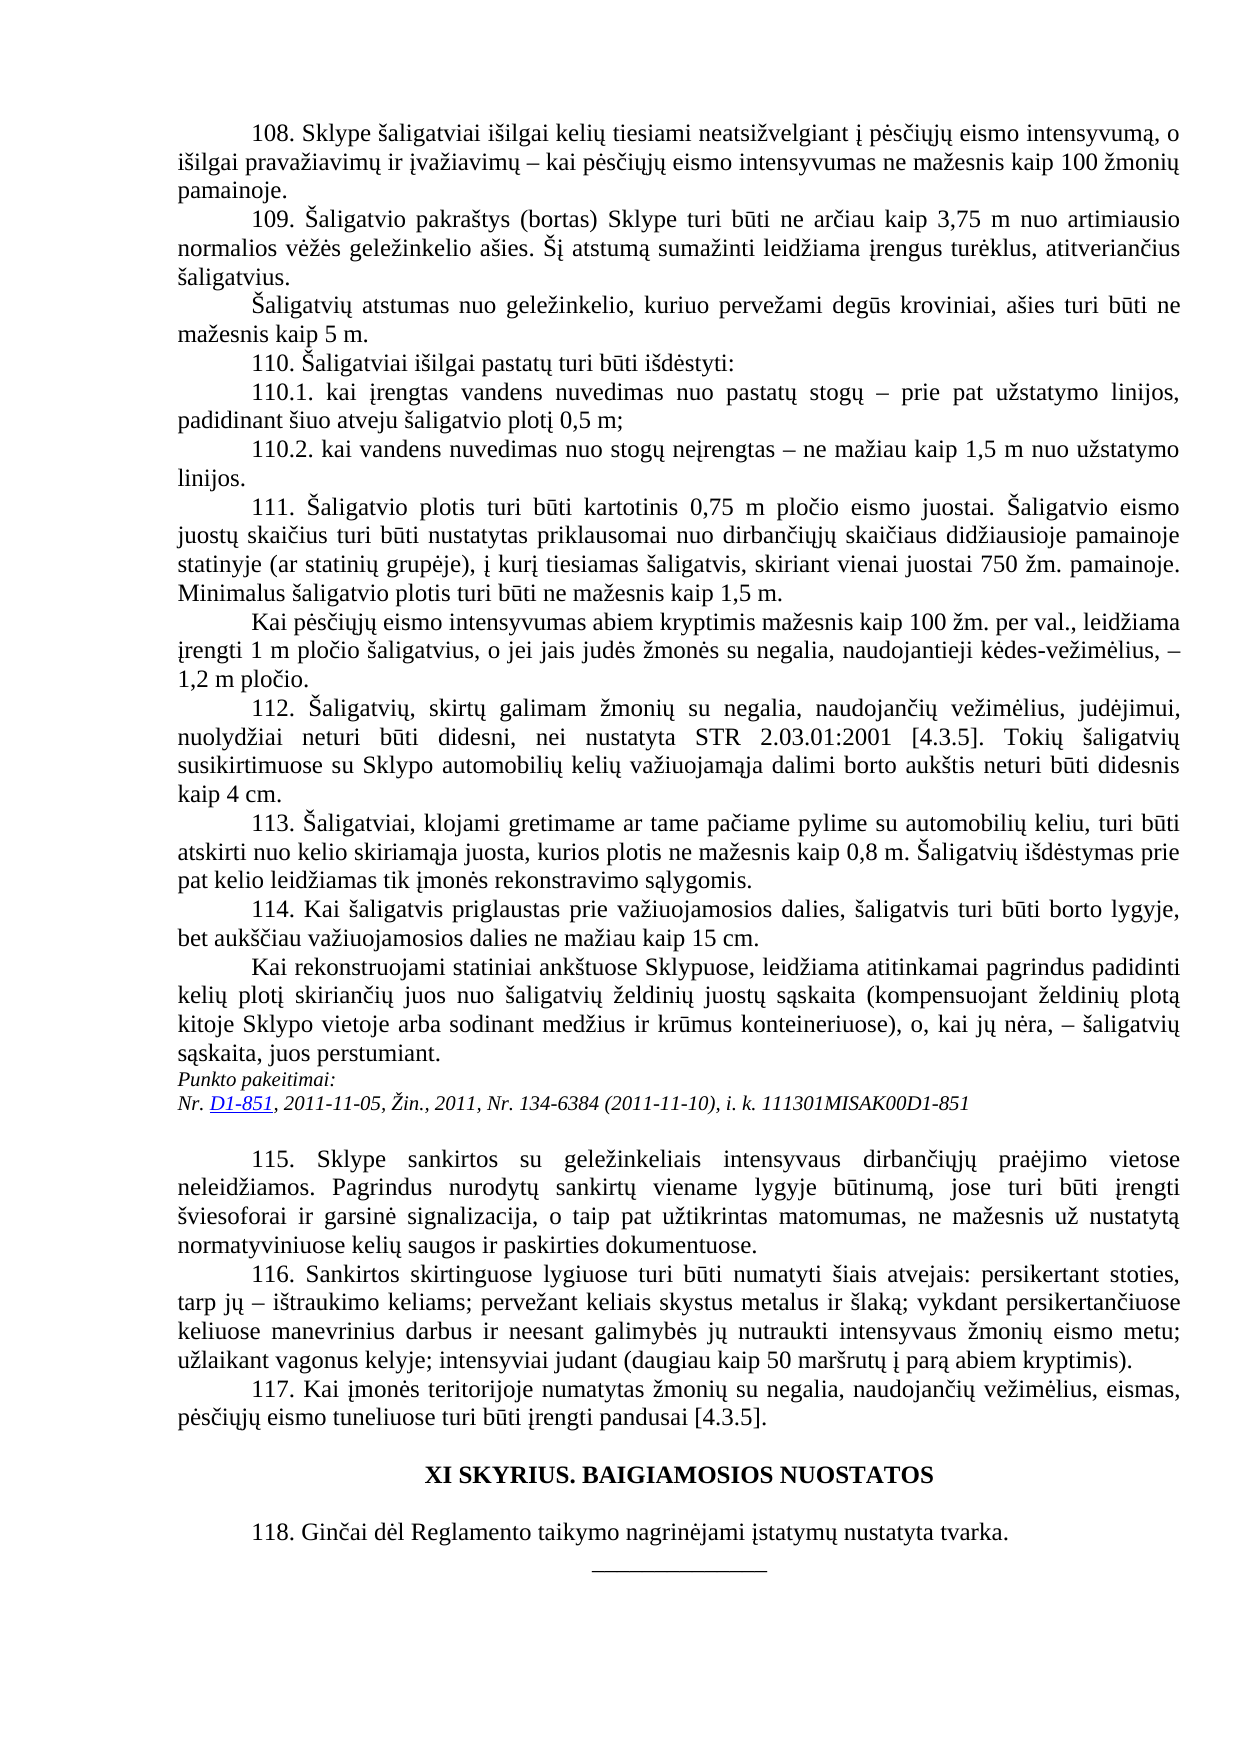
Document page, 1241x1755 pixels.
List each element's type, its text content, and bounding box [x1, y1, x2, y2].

text 114. Kai šaligatvis priglaustas prie važiuojamosios dalies, šaligatvis turi būti borto lygyje, bet aukščiau važiuojamosios dalies ne mažiau kaip 15 cm. [177, 894, 1181, 952]
text 110. Šaligatviai išilgai pastatų turi būti išdėstyti: [177, 348, 1181, 377]
text 115. Sklype sankirtos su geležinkeliais intensyvaus dirbančiųjų praėjimo vietose neleidžiamos. Pagrindus nurodytų sankirtų viename lygyje būtinumą, jose turi būti įrengti šviesoforai ir garsinė signalizacija, o taip pat užtikrintas matomumas, ne mažesnis už nustatytą normatyviniuose kelių saugos ir paskirties dokumentuose. [177, 1144, 1181, 1259]
text 110.2. kai vandens nuvedimas nuo stogų neįrengtas – ne mažiau kaip 1,5 m nuo užstatymo linijos. [177, 434, 1181, 492]
text Kai rekonstruojami statiniai ankštuose Sklypuose, leidžiama atitinkamai pagrindus padidinti kelių plotį skiriančių juos nuo šaligatvių želdinių juostų sąskaita (kompensuojant želdinių plotą kitoje Sklypo vietoje arba sodinant medžius ir krūmus konteineriuose), o, kai jų nėra, – šaligatvių sąskaita, juos perstumiant. [177, 952, 1181, 1067]
text XI SKYRIUS. BAIGIAMOSIOS NUOSTATOS [177, 1460, 1181, 1489]
text 116. Sankirtos skirtinguose lygiuose turi būti numatyti šiais atvejais: persikertant stoties, tarp jų – ištraukimo keliams; pervežant keliais skystus metalus ir šlaką; vykdant persikertančiuose keliuose manevrinius darbus ir neesant galimybės jų nutraukti intensyvaus žmonių eismo metu; užlaikant vagonus kelyje; intensyviai judant (daugiau kaip 50 maršrutų į parą abiem kryptimis). [177, 1259, 1181, 1374]
text 110.1. kai įrengtas vandens nuvedimas nuo pastatų stogų – prie pat užstatymo linijos, padidinant šiuo atveju šaligatvio plotį 0,5 m; [177, 377, 1181, 434]
text 112. Šaligatvių, skirtų galimam žmonių su negalia, naudojančių vežimėlius, judėjimui, nuolydžiai neturi būti didesni, nei nustatyta STR 2.03.01:2001 [4.3.5]. Tokių šaligatvių susikirtimuose su Sklypo automobilių kelių važiuojamąja dalimi borto aukštis neturi būti didesnis kaip 4 cm. [177, 693, 1181, 808]
text Nr. D1-851, 2011-11-05, Žin., 2011, Nr. 134-6384 (2011-11-10), i. k. 111301MISAK00D1-851 [177, 1091, 1181, 1115]
text 108. Sklype šaligatviai išilgai kelių tiesiami neatsižvelgiant į pėsčiųjų eismo intensyvumą, o išilgai pravažiavimų ir įvažiavimų – kai pėsčiųjų eismo intensyvumas ne mažesnis kaip 100 žmonių pamainoje. [177, 118, 1181, 204]
text 118. Ginčai dėl Reglamento taikymo nagrinėjami įstatymų nustatyta tvarka. [177, 1517, 1181, 1546]
text Šaligatvių atstumas nuo geležinkelio, kuriuo pervežami degūs kroviniai, ašies turi būti ne mažesnis kaip 5 m. [177, 291, 1181, 348]
text Kai pėsčiųjų eismo intensyvumas abiem kryptimis mažesnis kaip 100 žm. per val., leidžiama įrengti 1 m pločio šaligatvius, o jei jais judės žmonės su negalia, naudojantieji kėdes-vežimėlius, – 1,2 m pločio. [177, 607, 1181, 693]
text 117. Kai įmonės teritorijoje numatytas žmonių su negalia, naudojančių vežimėlius, eismas, pėsčiųjų eismo tuneliuose turi būti įrengti pandusai [4.3.5]. [177, 1374, 1181, 1431]
text ______________ [177, 1546, 1181, 1575]
text 111. Šaligatvio plotis turi būti kartotinis 0,75 m pločio eismo juostai. Šaligatvio eismo juostų skaičius turi būti nustatytas priklausomai nuo dirbančiųjų skaičiaus didžiausioje pamainoje statinyje (ar statinių grupėje), į kurį tiesiamas šaligatvis, skiriant vienai juostai 750 žm. pamainoje. Minimalus šaligatvio plotis turi būti ne mažesnis kaip 1,5 m. [177, 492, 1181, 607]
text 109. Šaligatvio pakraštys (bortas) Sklype turi būti ne arčiau kaip 3,75 m nuo artimiausio normalios vėžės geležinkelio ašies. Šį atstumą sumažinti leidžiama įrengus turėklus, atitveriančius šaligatvius. [177, 204, 1181, 291]
text Punkto pakeitimai: [177, 1067, 1181, 1091]
text 113. Šaligatviai, klojami gretimame ar tame pačiame pylime su automobilių keliu, turi būti atskirti nuo kelio skiriamąja juosta, kurios plotis ne mažesnis kaip 0,8 m. Šaligatvių išdėstymas prie pat kelio leidžiamas tik įmonės rekonstravimo sąlygomis. [177, 808, 1181, 894]
